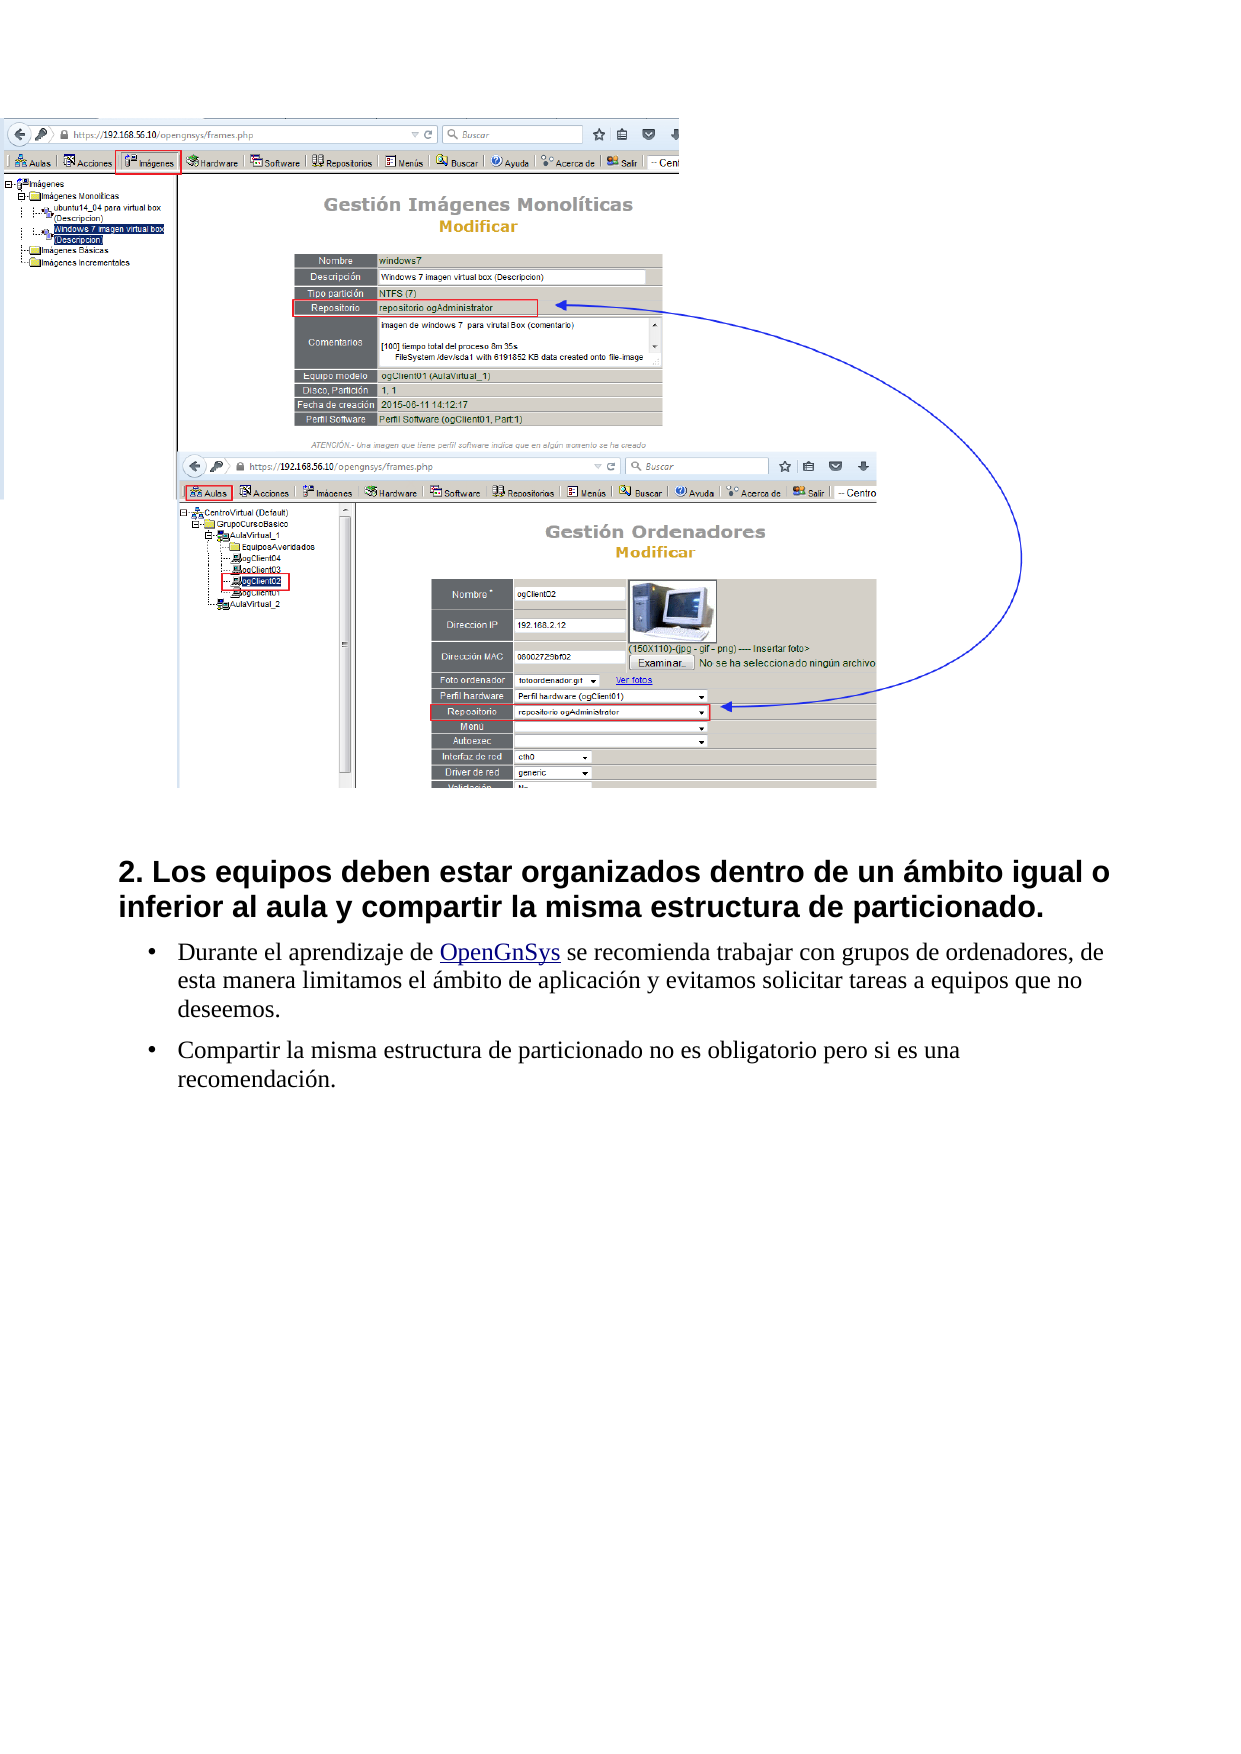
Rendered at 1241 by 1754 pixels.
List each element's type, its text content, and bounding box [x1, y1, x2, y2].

list Durante el aprendizaje de OpenGnSys se recomienda trabajar con grupos de ordenadores, de esta manera limitamos el ámbito de aplicación y evitamos solicitar tareas a equipos que no deseemos. [148, 937, 1122, 1023]
subtitle 2. Los equipos deben estar organizados dentro de un ámbito igual o inferior al aula y compartir la misma estructura de particionado. [118, 853, 1122, 924]
list Compartir la misma estructura de particionado no es obligatorio pero si es una recomendación. [148, 1035, 1122, 1093]
